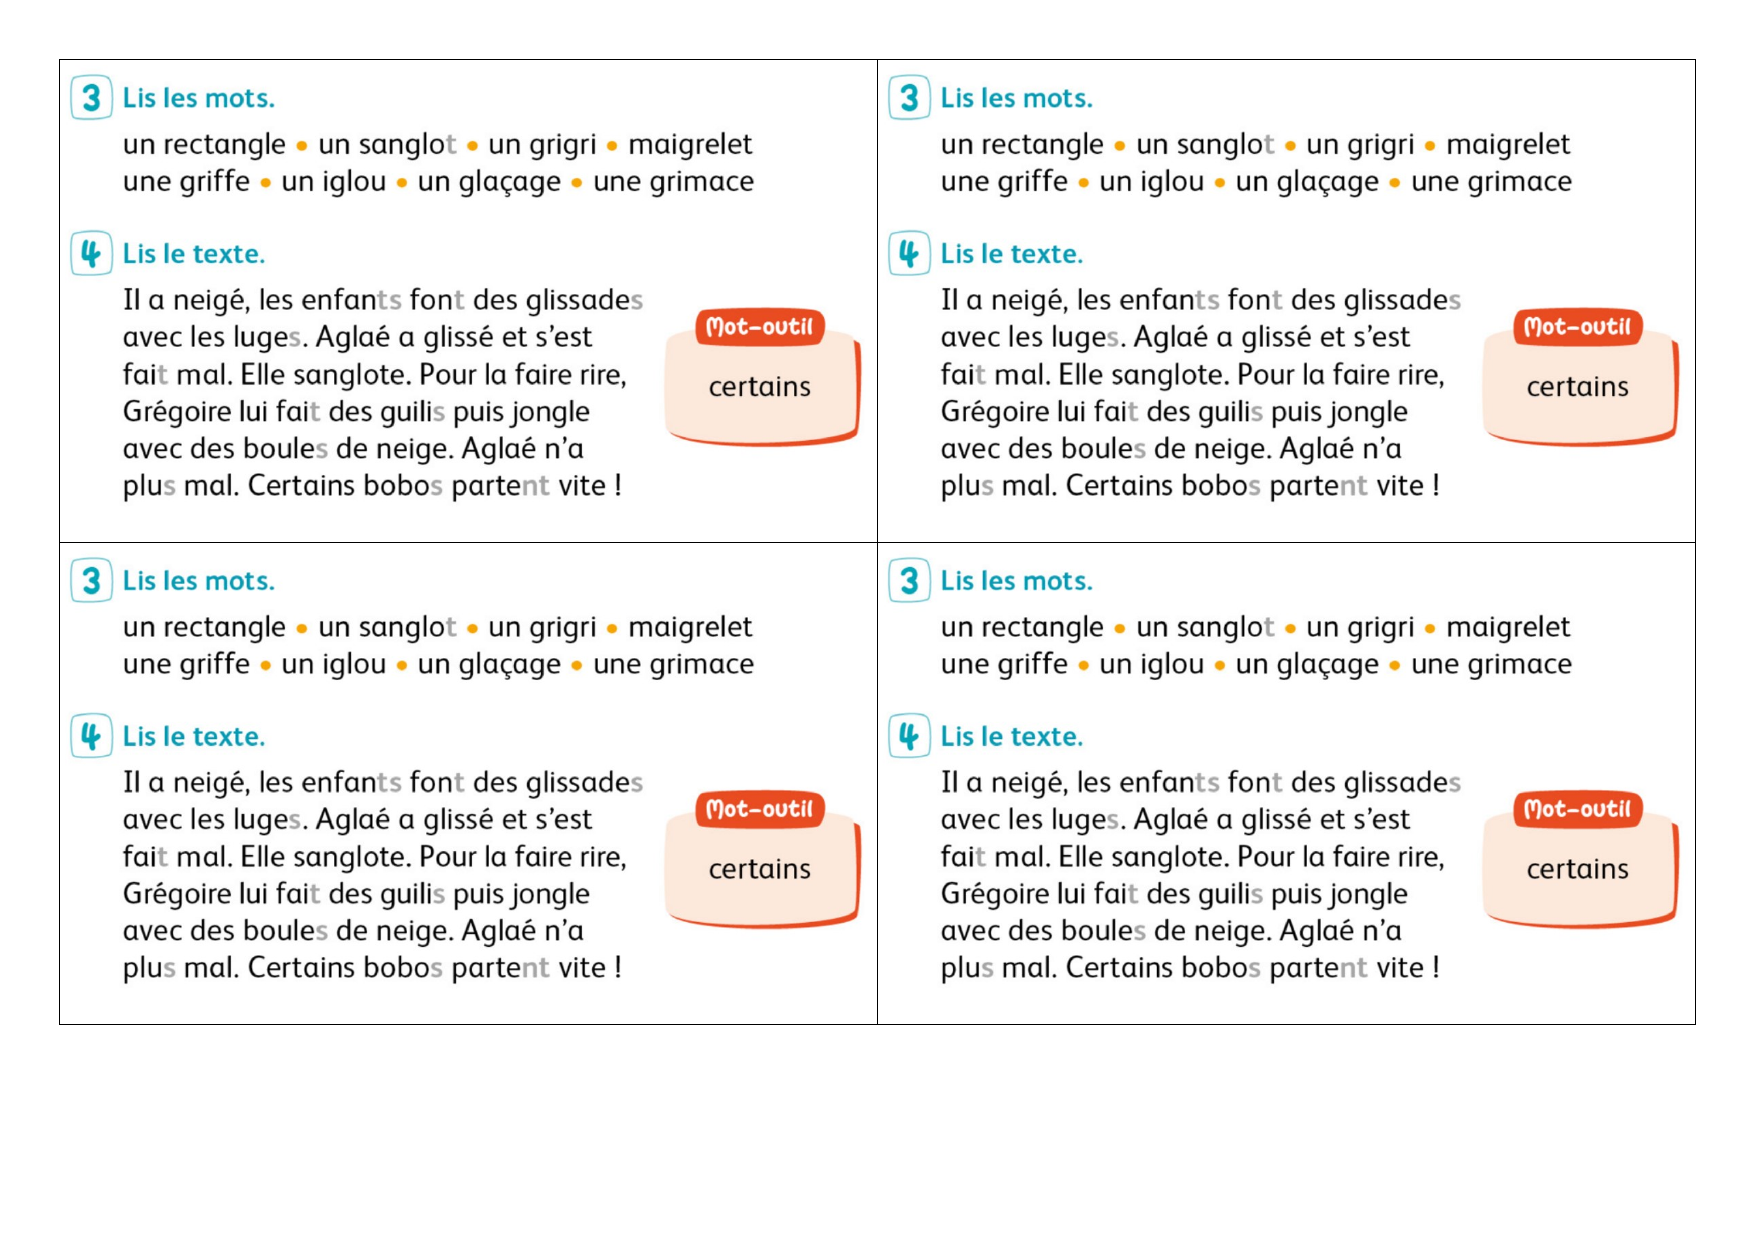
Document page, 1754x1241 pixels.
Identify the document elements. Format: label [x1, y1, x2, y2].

table_cell [878, 543, 1695, 1024]
picture [64, 547, 872, 990]
picture [882, 65, 1689, 508]
picture [64, 65, 872, 508]
table_header [878, 60, 1695, 542]
picture [882, 547, 1689, 990]
table_cell [60, 543, 877, 1024]
table_header [60, 60, 877, 542]
